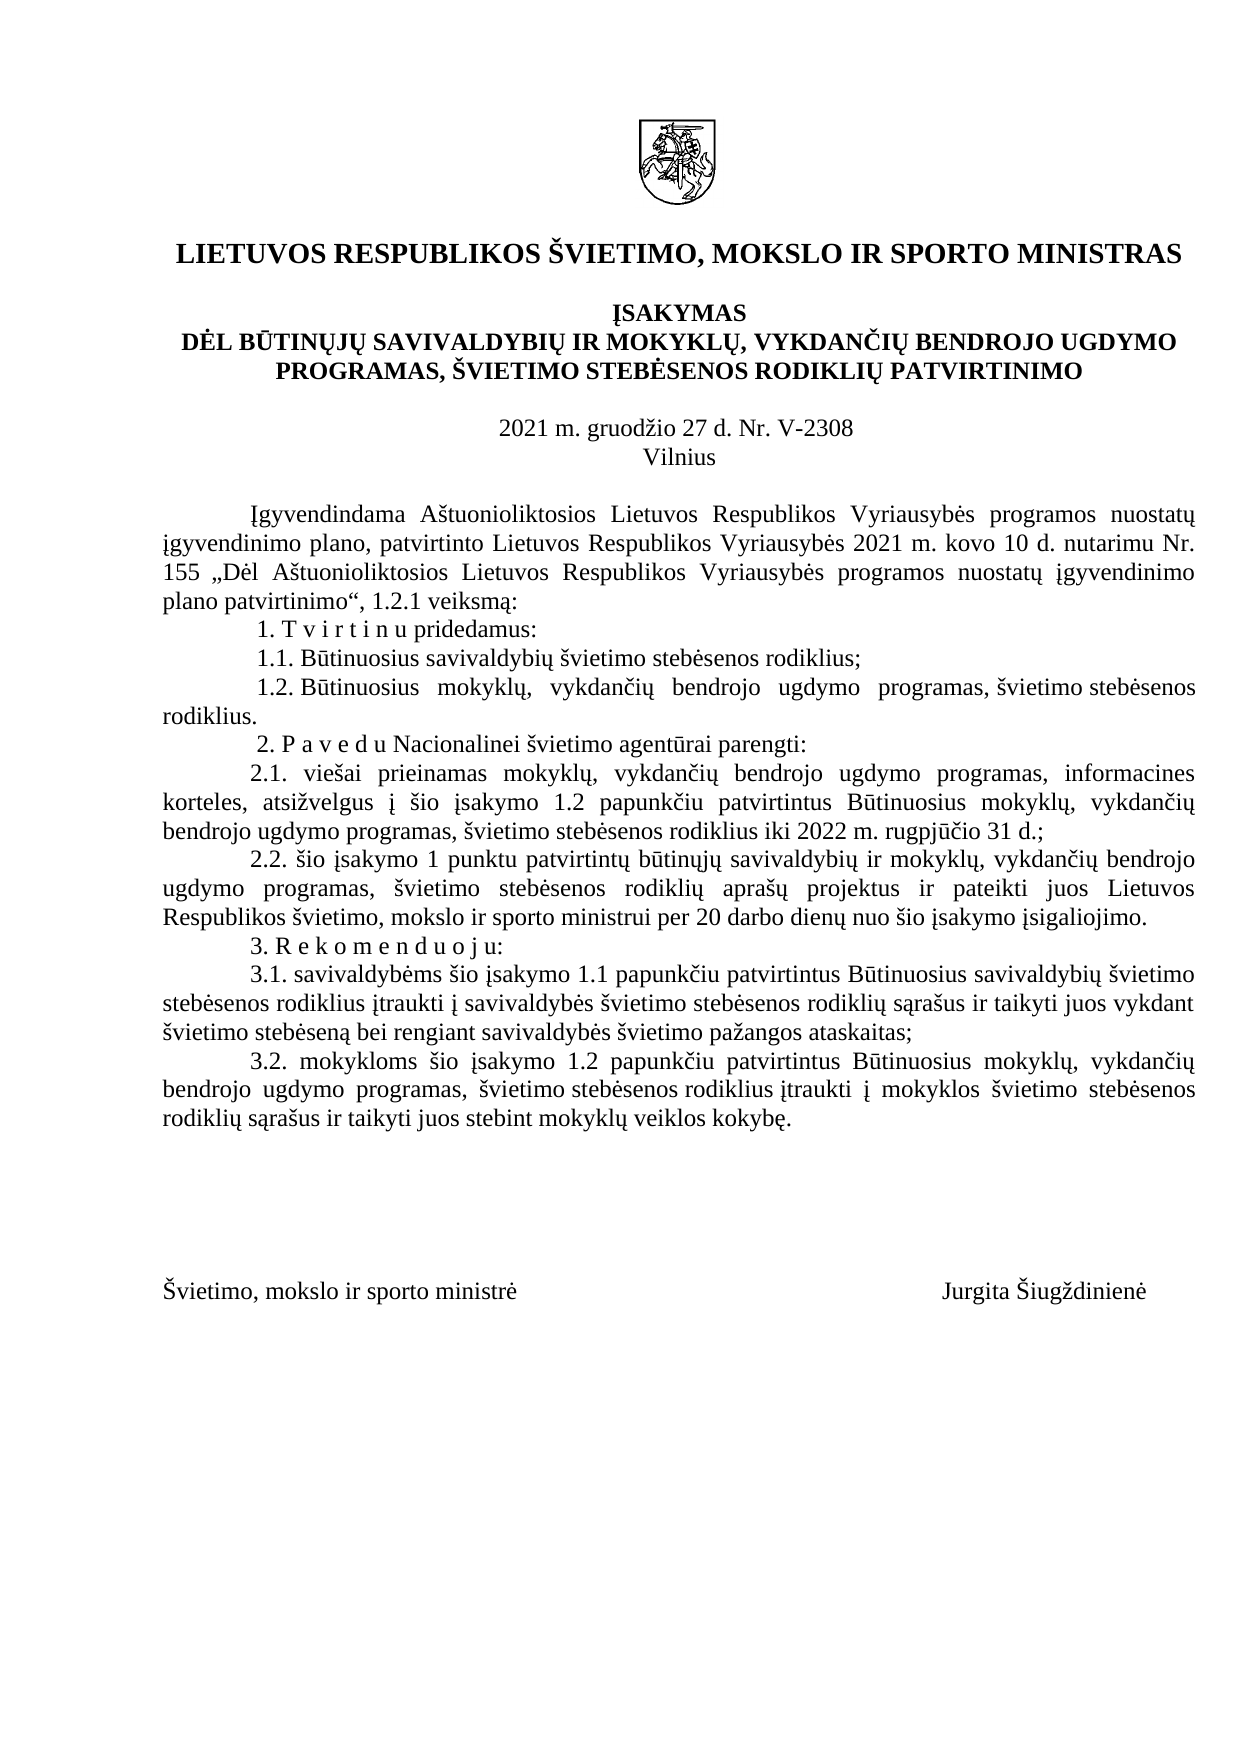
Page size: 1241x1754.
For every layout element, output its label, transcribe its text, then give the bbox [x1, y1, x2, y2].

text DĖL BŪTINŲJŲ SAVIVALDYBIŲ IR MOKYKLŲ, VYKDANČIŲ BENDROJO UGDYMO PROGRAMAS, ŠVIETIMO STEBĖSENOS RODIKLIŲ PATVIRTINIMO [162, 327, 1196, 384]
text 1.2. Būtinuosius mokyklų, vykdančių bendrojo ugdymo programas, švietimo stebėsenos rodiklius. [162, 672, 1196, 729]
subtitle 2021 m. gruodžio 27 d. Nr. V-2308 [162, 413, 1196, 442]
text Įgyvendindama Aštuonioliktosios Lietuvos Respublikos Vyriausybės programos nuostatų įgyvendinimo plano, patvirtinto Lietuvos Respublikos Vyriausybės 2021 m. kovo 10 d. nutarimu Nr. 155 „Dėl Aštuonioliktosios Lietuvos Respublikos Vyriausybės programos nuostatų įgyvendinimo plano patvirtinimo“, 1.2.1 veiksmą: [162, 499, 1196, 614]
text 2.2. šio įsakymo 1 punktu patvirtintų būtinųjų savivaldybių ir mokyklų, vykdančių bendrojo ugdymo programas, švietimo stebėsenos rodiklių aprašų projektus ir pateikti juos Lietuvos Respublikos švietimo, mokslo ir sporto ministrui per 20 darbo dienų nuo šio įsakymo įsigaliojimo. [162, 844, 1196, 931]
text Švietimo, mokslo ir sporto ministrė Jurgita Šiugždinienė [162, 1276, 1196, 1304]
text 3. R e k o m e n d u o j u: [162, 931, 1196, 959]
text Vilnius [162, 442, 1196, 471]
text ĮSAKYMAS [162, 298, 1196, 327]
text 3.2. mokykloms šio įsakymo 1.2 papunkčiu patvirtintus Būtinuosius mokyklų, vykdančių bendrojo ugdymo programas, švietimo stebėsenos rodiklius įtraukti į mokyklos švietimo stebėsenos rodiklių sąrašus ir taikyti juos stebint mokyklų veiklos kokybę. [162, 1046, 1196, 1132]
text 2.1. viešai prieinamas mokyklų, vykdančių bendrojo ugdymo programas, informacines korteles, atsižvelgus į šio įsakymo 1.2 papunkčiu patvirtintus Būtinuosius mokyklų, vykdančių bendrojo ugdymo programas, švietimo stebėsenos rodiklius iki 2022 m. rugpjūčio 31 d.; [162, 758, 1196, 844]
text LIETUVOS RESPUBLIKOS ŠVIETIMO, MOKSLO IR SPORTO MINISTRAS [162, 236, 1196, 269]
text 1. T v i r t i n u pridedamus: [162, 614, 1196, 643]
text 3.1. savivaldybėms šio įsakymo 1.1 papunkčiu patvirtintus Būtinuosius savivaldybių švietimo stebėsenos rodiklius įtraukti į savivaldybės švietimo stebėsenos rodiklių sąrašus ir taikyti juos vykdant švietimo stebėseną bei rengiant savivaldybės švietimo pažangos ataskaitas; [162, 959, 1196, 1046]
text 2. P a v e d u Nacionalinei švietimo agentūrai parengti: [162, 729, 1196, 758]
text 1.1. Būtinuosius savivaldybių švietimo stebėsenos rodiklius; [162, 643, 1196, 672]
